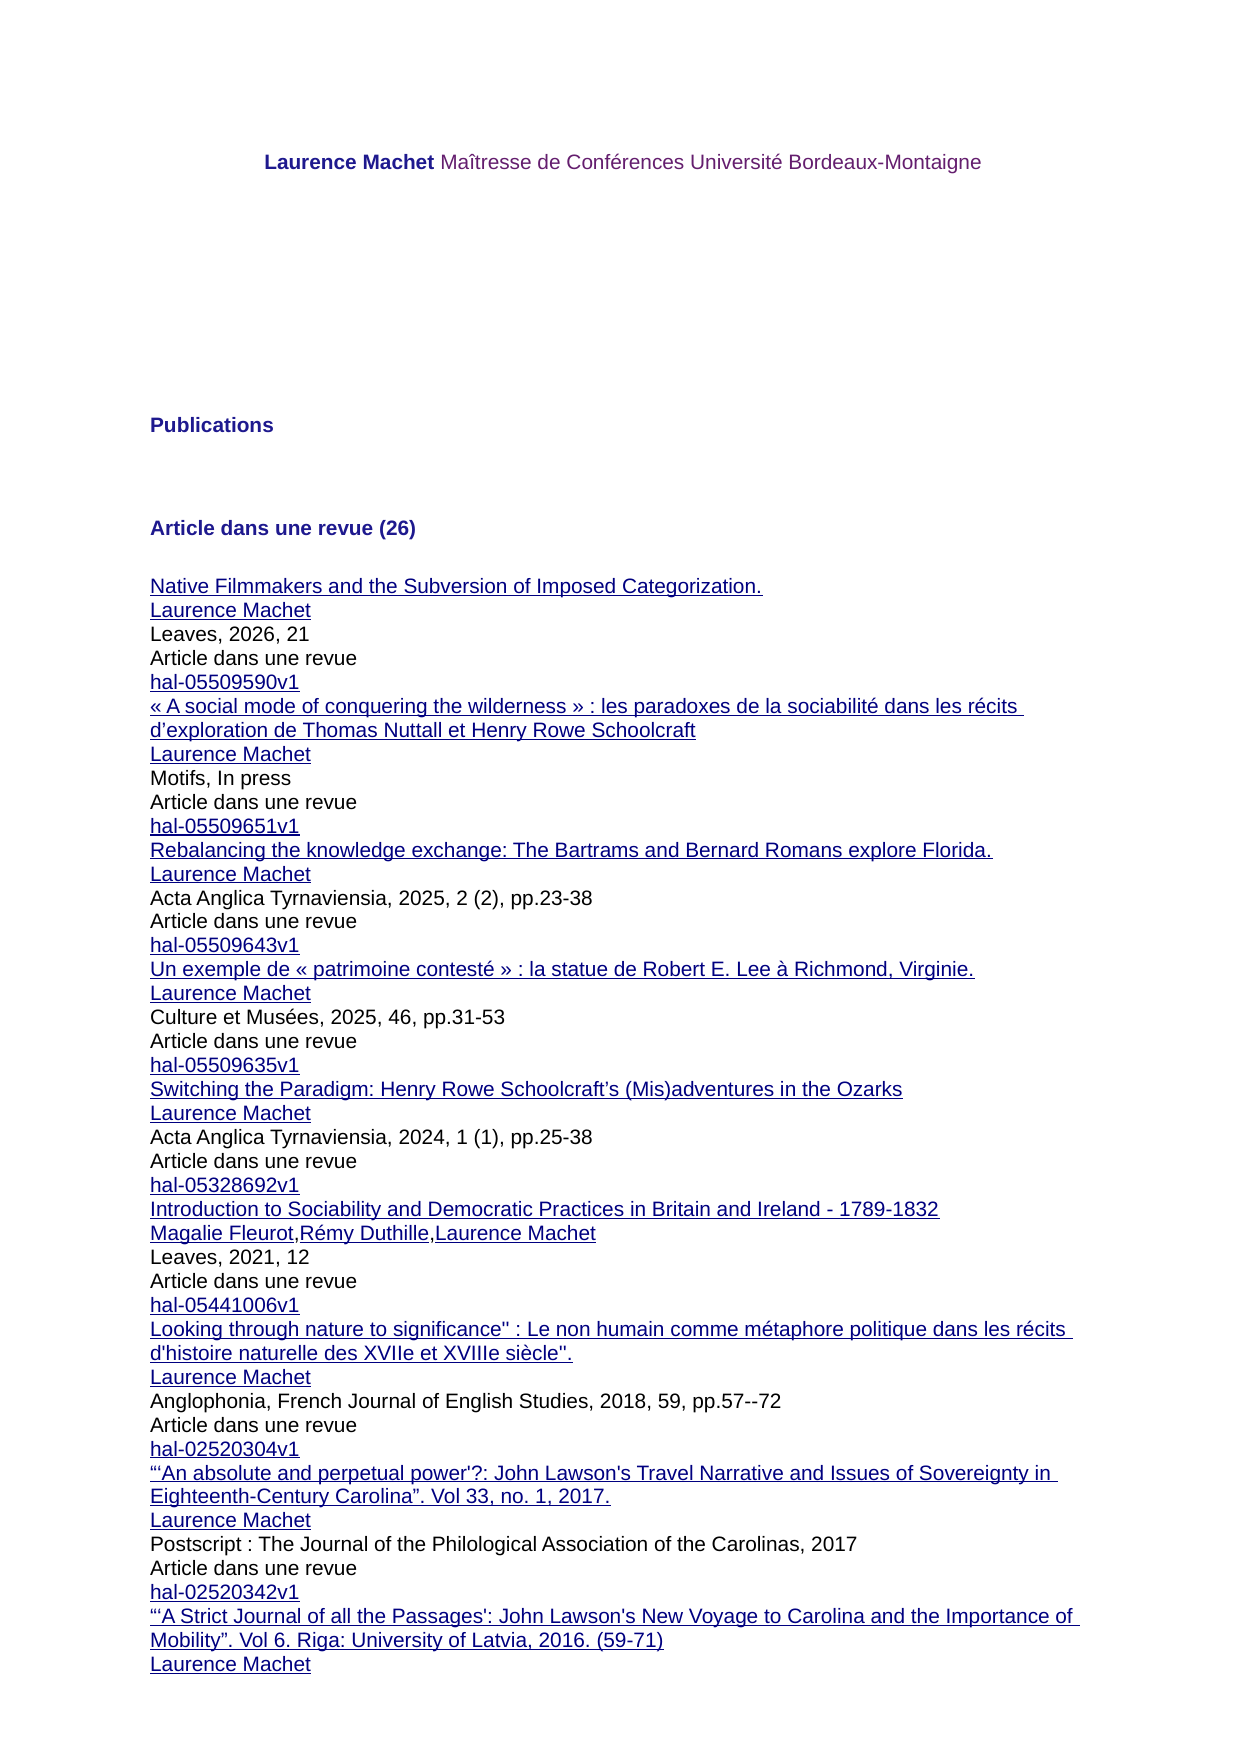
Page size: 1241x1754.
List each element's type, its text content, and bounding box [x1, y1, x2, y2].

subtitle Laurence Machet Maîtresse de Conférences Université Bordeaux-Montaigne [150, 150, 1090, 174]
table_header Native Filmmakers and the Subversion of Imposed Categorization. Laurence Machet Leaves, 2026, 21 Article dans une revue hal-05509590v1 [150, 574, 1090, 694]
subtitle Article dans une revue (26) [150, 516, 1090, 539]
table_cell Looking through nature to significance'' : Le non humain comme métaphore politique dans les récits d'histoire naturelle des XVIIe et XVIIIe siècle''. Laurence Machet Anglophonia, French Journal of English Studies, 2018, 59, pp.57--72 Article dans une revue hal-02520304v1 [150, 1317, 1090, 1460]
table_cell “‘An absolute and perpetual power'?: John Lawson's Travel Narrative and Issues of Sovereignty in Eighteenth-Century Carolina”. Vol 33, no. 1, 2017. Laurence Machet Postscript : The Journal of the Philological Association of the Carolinas, 2017 Article dans une revue hal-02520342v1 [150, 1460, 1090, 1604]
table_cell Rebalancing the knowledge exchange: The Bartrams and Bernard Romans explore Florida. Laurence Machet Acta Anglica Tyrnaviensia, 2025, 2 (2), pp.23-38 Article dans une revue hal-05509643v1 [150, 838, 1090, 957]
table_cell “‘A Strict Journal of all the Passages': John Lawson's New Voyage to Carolina and the Importance of Mobility”. Vol 6. Riga: University of Latvia, 2016. (59-71) Laurence Machet [150, 1604, 1090, 1676]
subtitle Publications [150, 412, 1090, 436]
table_cell Un exemple de « patrimoine contesté » : la statue de Robert E. Lee à Richmond, Virginie. Laurence Machet Culture et Musées, 2025, 46, pp.31-53 Article dans une revue hal-05509635v1 [150, 957, 1090, 1077]
table_cell Introduction to Sociability and Democratic Practices in Britain and Ireland - 1789-1832 Magalie Fleurot,Rémy Duthille,Laurence Machet Leaves, 2021, 12 Article dans une revue hal-05441006v1 [150, 1197, 1090, 1317]
table_cell « A social mode of conquering the wilderness » : les paradoxes de la sociabilité dans les récits d’exploration de Thomas Nuttall et Henry Rowe Schoolcraft Laurence Machet Motifs, In press Article dans une revue hal-05509651v1 [150, 694, 1090, 837]
table_cell Switching the Paradigm: Henry Rowe Schoolcraft’s (Mis)adventures in the Ozarks Laurence Machet Acta Anglica Tyrnaviensia, 2024, 1 (1), pp.25-38 Article dans une revue hal-05328692v1 [150, 1077, 1090, 1197]
